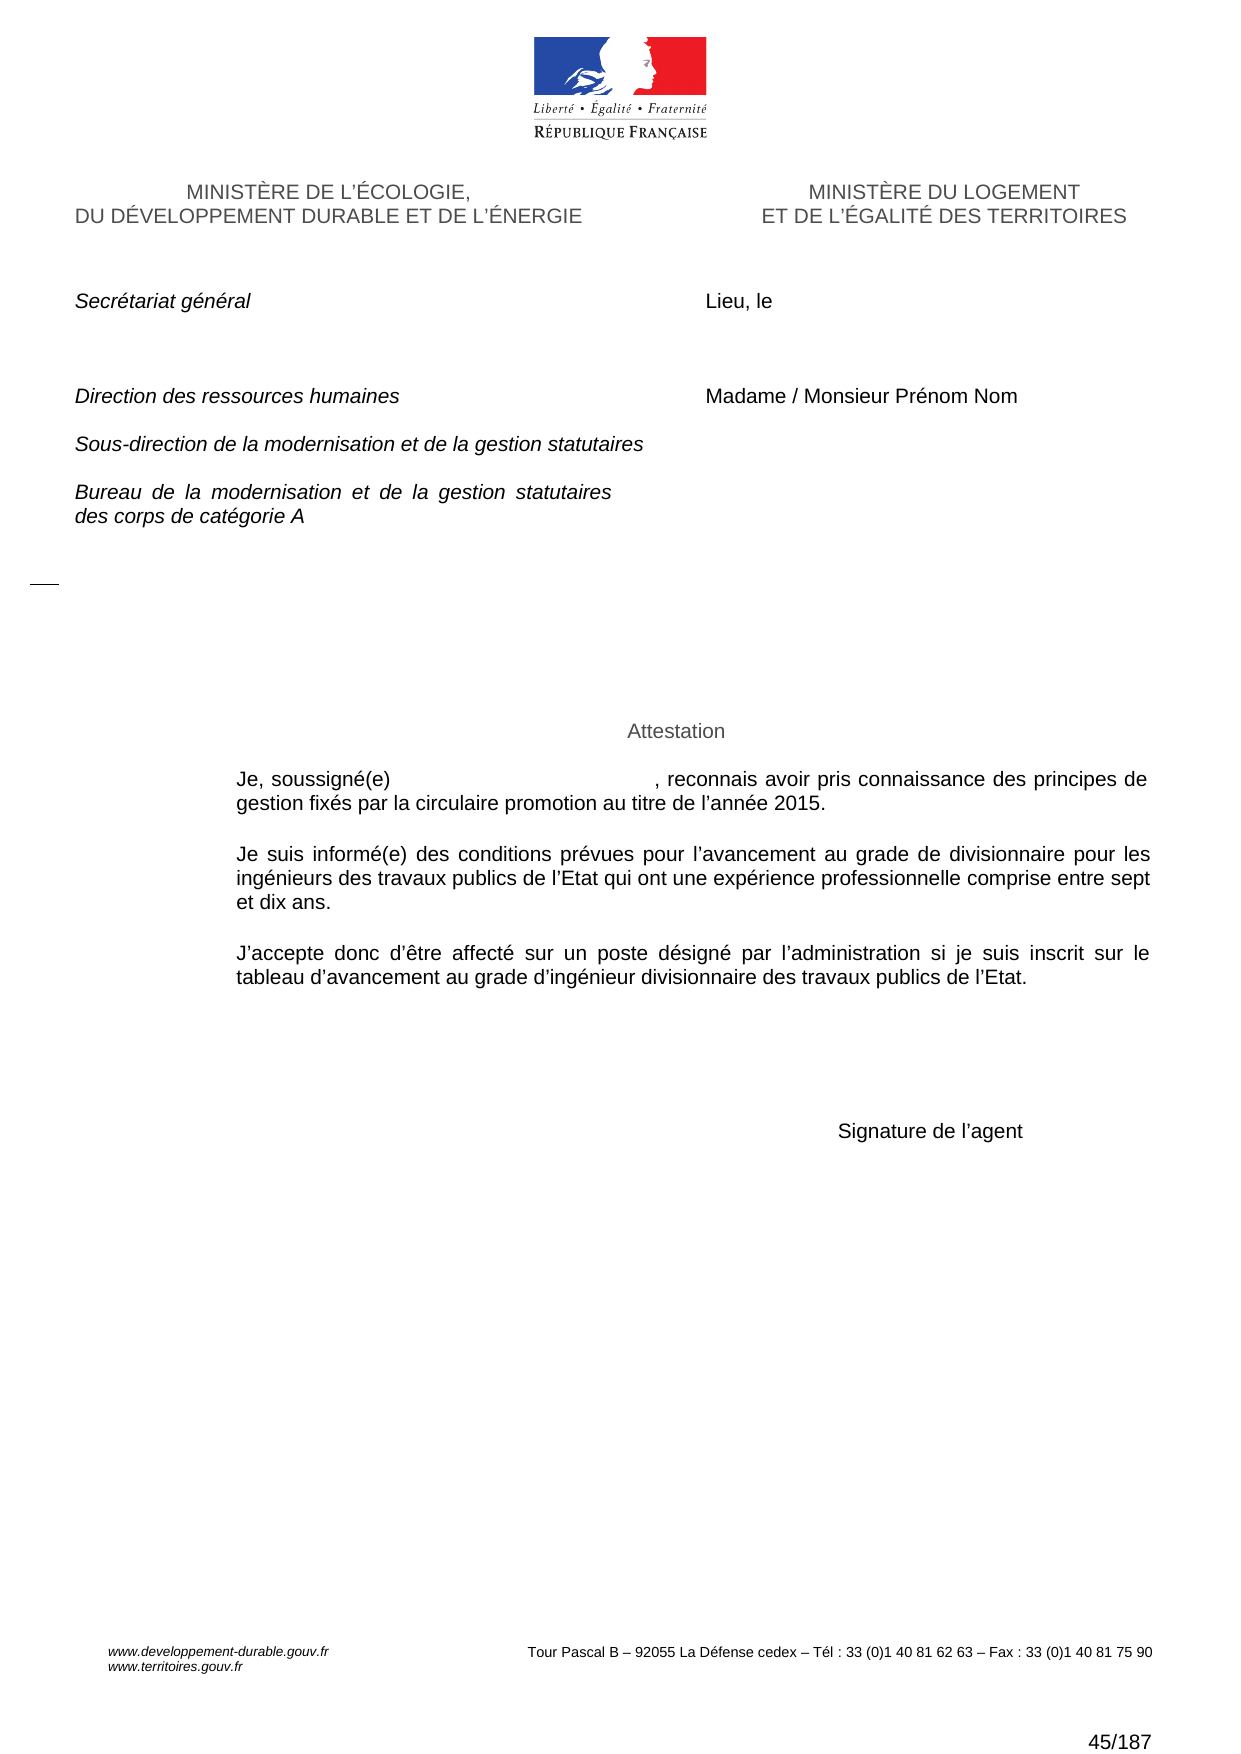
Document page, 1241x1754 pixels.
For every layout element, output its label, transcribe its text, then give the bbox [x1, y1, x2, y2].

picture [533, 37, 707, 140]
table_cell Lieu, le [705, 289, 1211, 362]
text Je, soussigné(e) , reconnais avoir pris connaissance des principes de gestion fixés par la circulaire promotion au titre de l’année 2015. [236, 767, 1152, 815]
table_cell Secrétariat général [75, 289, 705, 362]
table_header Ministère de l’écologie, Du développement durable et de l’énergie [75, 118, 713, 289]
table_cell Madame / Monsieur Prénom Nom [705, 384, 1211, 527]
table_cell [75, 362, 705, 384]
text Signature de l’agent [709, 1119, 1152, 1143]
table_header Ministère du logement et de l’égalité des territoires [713, 118, 1211, 289]
text J’accepte donc d’être affecté sur un poste désigné par l’administration si je suis inscrit sur le tableau d’avancement au grade d’ingénieur divisionnaire des travaux publics de l’Etat. [236, 941, 1152, 989]
table_cell Direction des ressources humaines Sous-direction de la modernisation et de la gestion statutaires Bureau de la modernisation et de la gestion statutaires des corps de catégorie A [75, 384, 705, 527]
table_cell [705, 362, 1211, 384]
text Je suis informé(e) des conditions prévues pour l’avancement au grade de divisionnaire pour les ingénieurs des travaux publics de l’Etat qui ont une expérience professionnelle comprise entre sept et dix ans. [236, 842, 1152, 914]
text Attestation [201, 719, 1152, 743]
